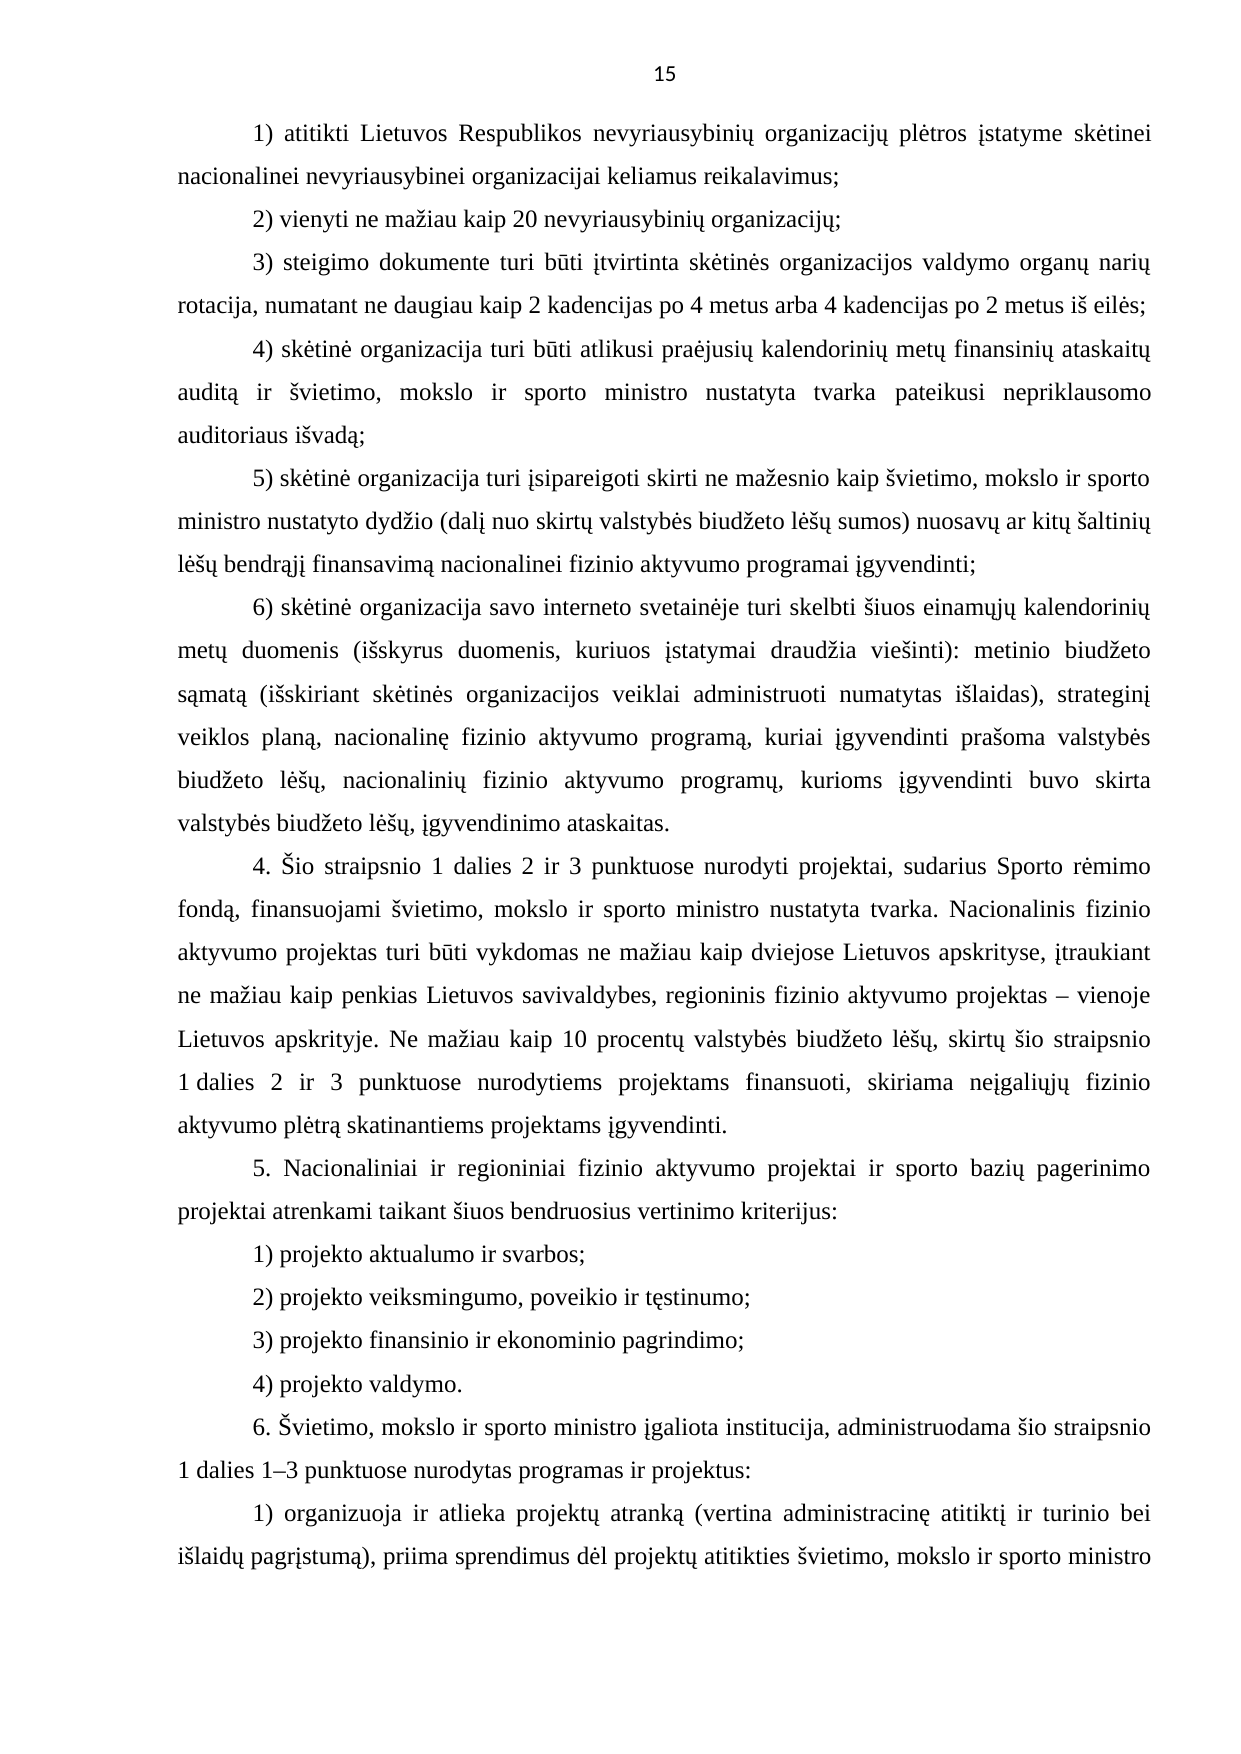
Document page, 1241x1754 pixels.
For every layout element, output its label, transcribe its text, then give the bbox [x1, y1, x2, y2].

text 4) skėtinė organizacija turi būti atlikusi praėjusių kalendorinių metų finansinių ataskaitų auditą ir švietimo, mokslo ir sporto ministro nustatyta tvarka pateikusi nepriklausomo auditoriaus išvadą; [177, 334, 1152, 449]
text 1) atitikti Lietuvos Respublikos nevyriausybinių organizacijų plėtros įstatyme skėtinei nacionalinei nevyriausybinei organizacijai keliamus reikalavimus; [177, 118, 1152, 190]
text 5) skėtinė organizacija turi įsipareigoti skirti ne mažesnio kaip švietimo, mokslo ir sporto ministro nustatyto dydžio (dalį nuo skirtų valstybės biudžeto lėšų sumos) nuosavų ar kitų šaltinių lėšų bendrąjį finansavimą nacionalinei fizinio aktyvumo programai įgyvendinti; [177, 463, 1152, 578]
text 6) skėtinė organizacija savo interneto svetainėje turi skelbti šiuos einamųjų kalendorinių metų duomenis (išskyrus duomenis, kuriuos įstatymai draudžia viešinti): metinio biudžeto sąmatą (išskiriant skėtinės organizacijos veiklai administruoti numatytas išlaidas), strateginį veiklos planą, nacionalinę fizinio aktyvumo programą, kuriai įgyvendinti prašoma valstybės biudžeto lėšų, nacionalinių fizinio aktyvumo programų, kurioms įgyvendinti buvo skirta valstybės biudžeto lėšų, įgyvendinimo ataskaitas. [177, 592, 1152, 837]
text 2) vienyti ne mažiau kaip 20 nevyriausybinių organizacijų; [177, 204, 1152, 233]
text 1) organizuoja ir atlieka projektų atranką (vertina administracinę atitiktį ir turinio bei išlaidų pagrįstumą), priima sprendimus dėl projektų atitikties švietimo, mokslo ir sporto ministro [177, 1498, 1152, 1570]
text 6. Švietimo, mokslo ir sporto ministro įgaliota institucija, administruodama šio straipsnio 1 dalies 1–3 punktuose nurodytas programas ir projektus: [177, 1412, 1152, 1484]
text 2) projekto veiksmingumo, poveikio ir tęstinumo; [177, 1282, 1152, 1311]
text 3) steigimo dokumente turi būti įtvirtinta skėtinės organizacijos valdymo organų narių rotacija, numatant ne daugiau kaip 2 kadencijas po 4 metus arba 4 kadencijas po 2 metus iš eilės; [177, 247, 1152, 319]
text 4. Šio straipsnio 1 dalies 2 ir 3 punktuose nurodyti projektai, sudarius Sporto rėmimo fondą, finansuojami švietimo, mokslo ir sporto ministro nustatyta tvarka. Nacionalinis fizinio aktyvumo projektas turi būti vykdomas ne mažiau kaip dviejose Lietuvos apskrityse, įtraukiant ne mažiau kaip penkias Lietuvos savivaldybes, regioninis fizinio aktyvumo projektas – vienoje Lietuvos apskrityje. Ne mažiau kaip 10 procentų valstybės biudžeto lėšų, skirtų šio straipsnio 1 dalies 2 ir 3 punktuose nurodytiems projektams finansuoti, skiriama neįgaliųjų fizinio aktyvumo plėtrą skatinantiems projektams įgyvendinti. [177, 851, 1152, 1139]
text 5. Nacionaliniai ir regioniniai fizinio aktyvumo projektai ir sporto bazių pagerinimo projektai atrenkami taikant šiuos bendruosius vertinimo kriterijus: [177, 1153, 1152, 1225]
text 1) projekto aktualumo ir svarbos; [177, 1239, 1152, 1268]
text 3) projekto finansinio ir ekonominio pagrindimo; [177, 1326, 1152, 1354]
text 4) projekto valdymo. [177, 1369, 1152, 1397]
